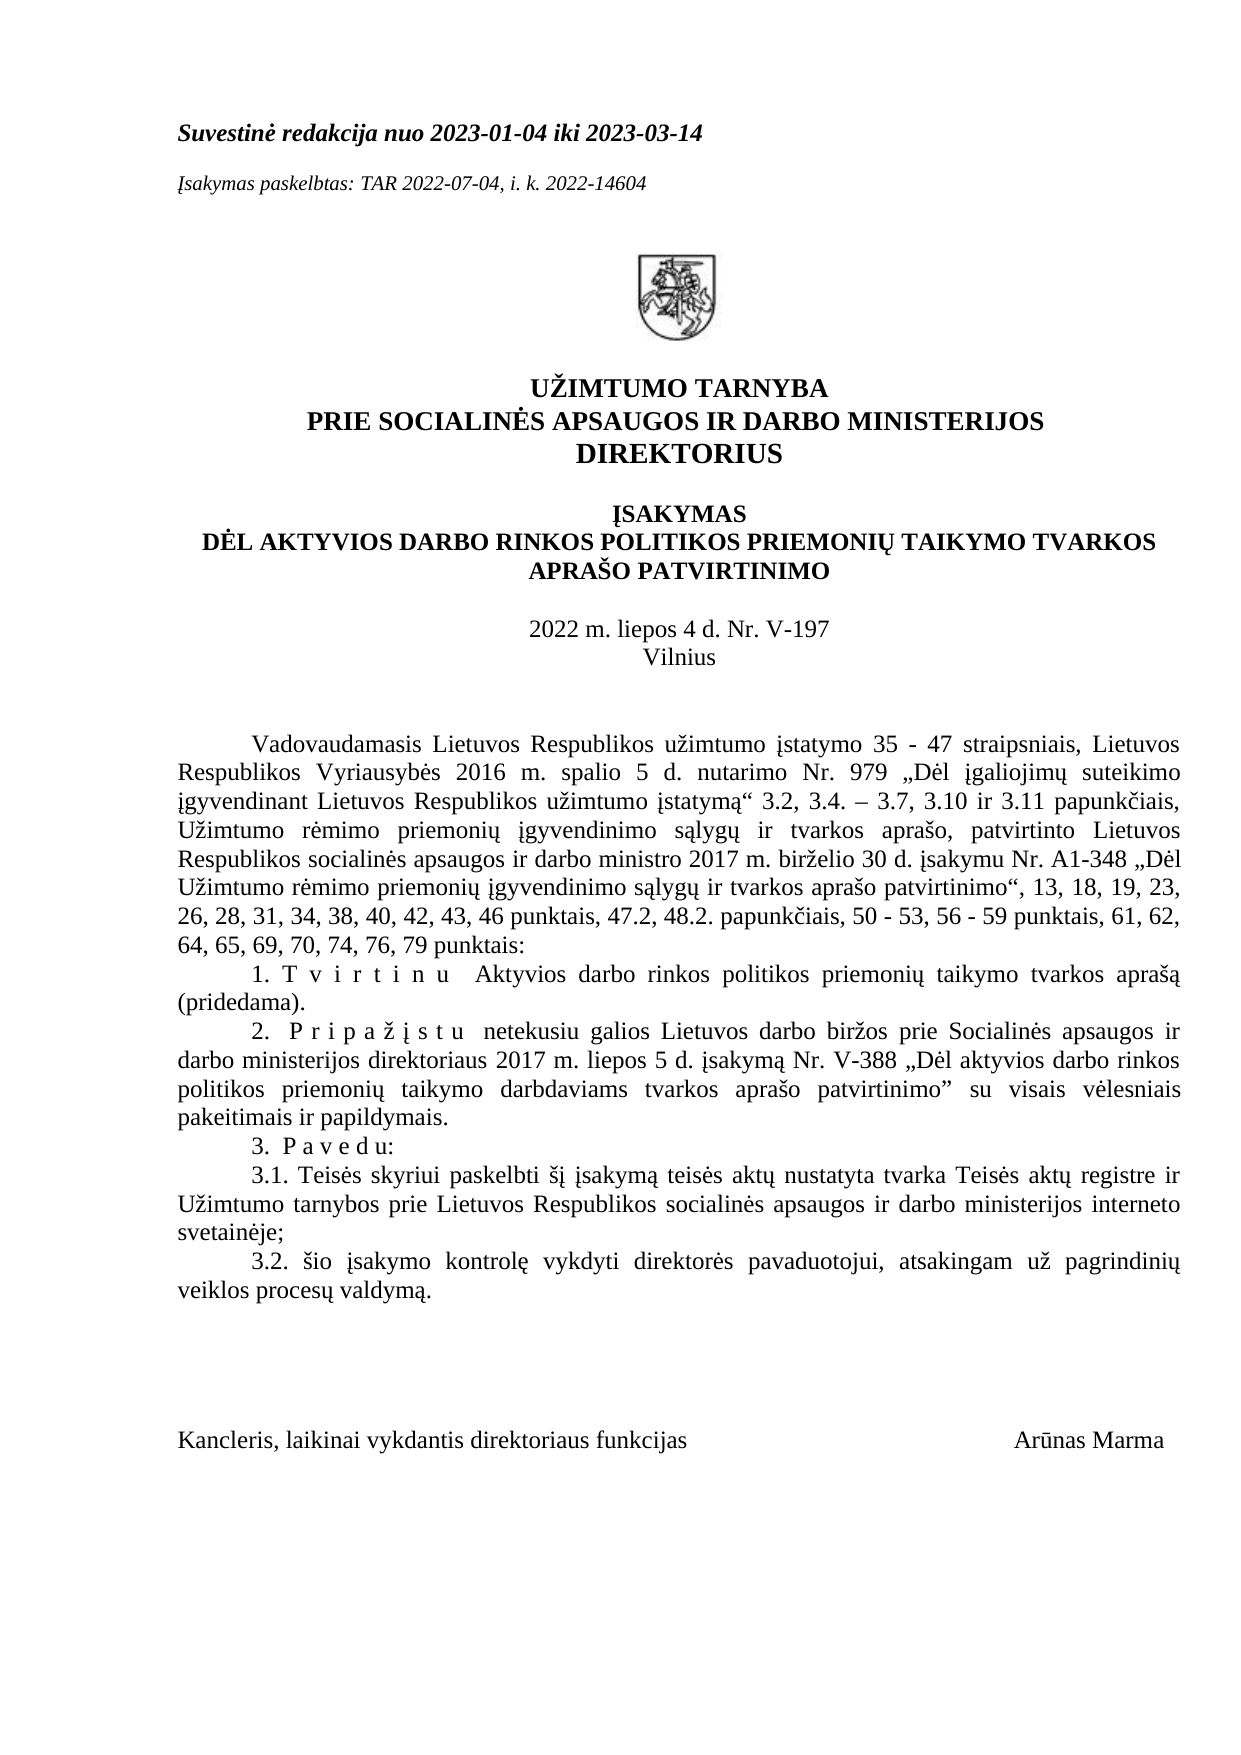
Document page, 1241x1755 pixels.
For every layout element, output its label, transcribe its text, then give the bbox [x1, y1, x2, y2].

text DĖL AKTYVIOS DARBO RINKOS POLITIKOS PRIEMONIŲ TAIKYMO TVARKOS APRAŠO PATVIRTINIMO [177, 527, 1181, 585]
text 1. T v i r t i n u Aktyvios darbo rinkos politikos priemonių taikymo tvarkos aprašą (pridedama). [177, 959, 1181, 1016]
text 2022 m. liepos 4 d. Nr. V-197 [177, 614, 1181, 642]
text 2. Pripažįstu netekusiu galios Lietuvos darbo biržos prie Socialinės apsaugos ir darbo ministerijos direktoriaus 2017 m. liepos 5 d. įsakymą Nr. V-388 „Dėl aktyvios darbo rinkos politikos priemonių taikymo darbdaviams tvarkos aprašo patvirtinimo” su visais vėlesniais pakeitimais ir papildymais. [177, 1016, 1181, 1131]
text 3.1. Teisės skyriui paskelbti šį įsakymą teisės aktų nustatyta tvarka Teisės aktų registre ir Užimtumo tarnybos prie Lietuvos Respublikos socialinės apsaugos ir darbo ministerijos interneto svetainėje; [177, 1160, 1181, 1246]
text Vadovaudamasis Lietuvos Respublikos užimtumo įstatymo 35 - 47 straipsniais, Lietuvos Respublikos Vyriausybės 2016 m. spalio 5 d. nutarimo Nr. 979 „Dėl įgaliojimų suteikimo įgyvendinant Lietuvos Respublikos užimtumo įstatymą“ 3.2, 3.4. – 3.7, 3.10 ir 3.11 papunkčiais, Užimtumo rėmimo priemonių įgyvendinimo sąlygų ir tvarkos aprašo, patvirtinto Lietuvos Respublikos socialinės apsaugos ir darbo ministro 2017 m. birželio 30 d. įsakymu Nr. A1-348 „Dėl Užimtumo rėmimo priemonių įgyvendinimo sąlygų ir tvarkos aprašo patvirtinimo“, 13, 18, 19, 23, 26, 28, 31, 34, 38, 40, 42, 43, 46 punktais, 47.2, 48.2. papunkčiais, 50 - 53, 56 - 59 punktais, 61, 62, 64, 65, 69, 70, 74, 76, 79 punktais: [177, 729, 1181, 959]
text UŽIMTUMO TARNYBA [177, 372, 1181, 403]
text Vilnius [177, 642, 1181, 671]
text Įsakymas paskelbtas: TAR 2022-07-04, i. k. 2022-14604 [177, 171, 1181, 195]
text PRIE SOCIALINĖS APSAUGOS IR DARBO MINISTERIJOS [177, 405, 1181, 436]
text 3. P a v e d u: [177, 1131, 1181, 1160]
text DIREKTORIUS [177, 436, 1181, 470]
text 3.2. šio įsakymo kontrolę vykdyti direktorės pavaduotojui, atsakingam už pagrindinių veiklos procesų valdymą. [177, 1246, 1181, 1304]
text Suvestinė redakcija nuo 2023-01-04 iki 2023-03-14 [177, 118, 1181, 147]
text ĮSAKYMAS [177, 499, 1181, 527]
text Kancleris, laikinai vykdantis direktoriaus funkcijas Arūnas Marma [177, 1416, 1181, 1454]
